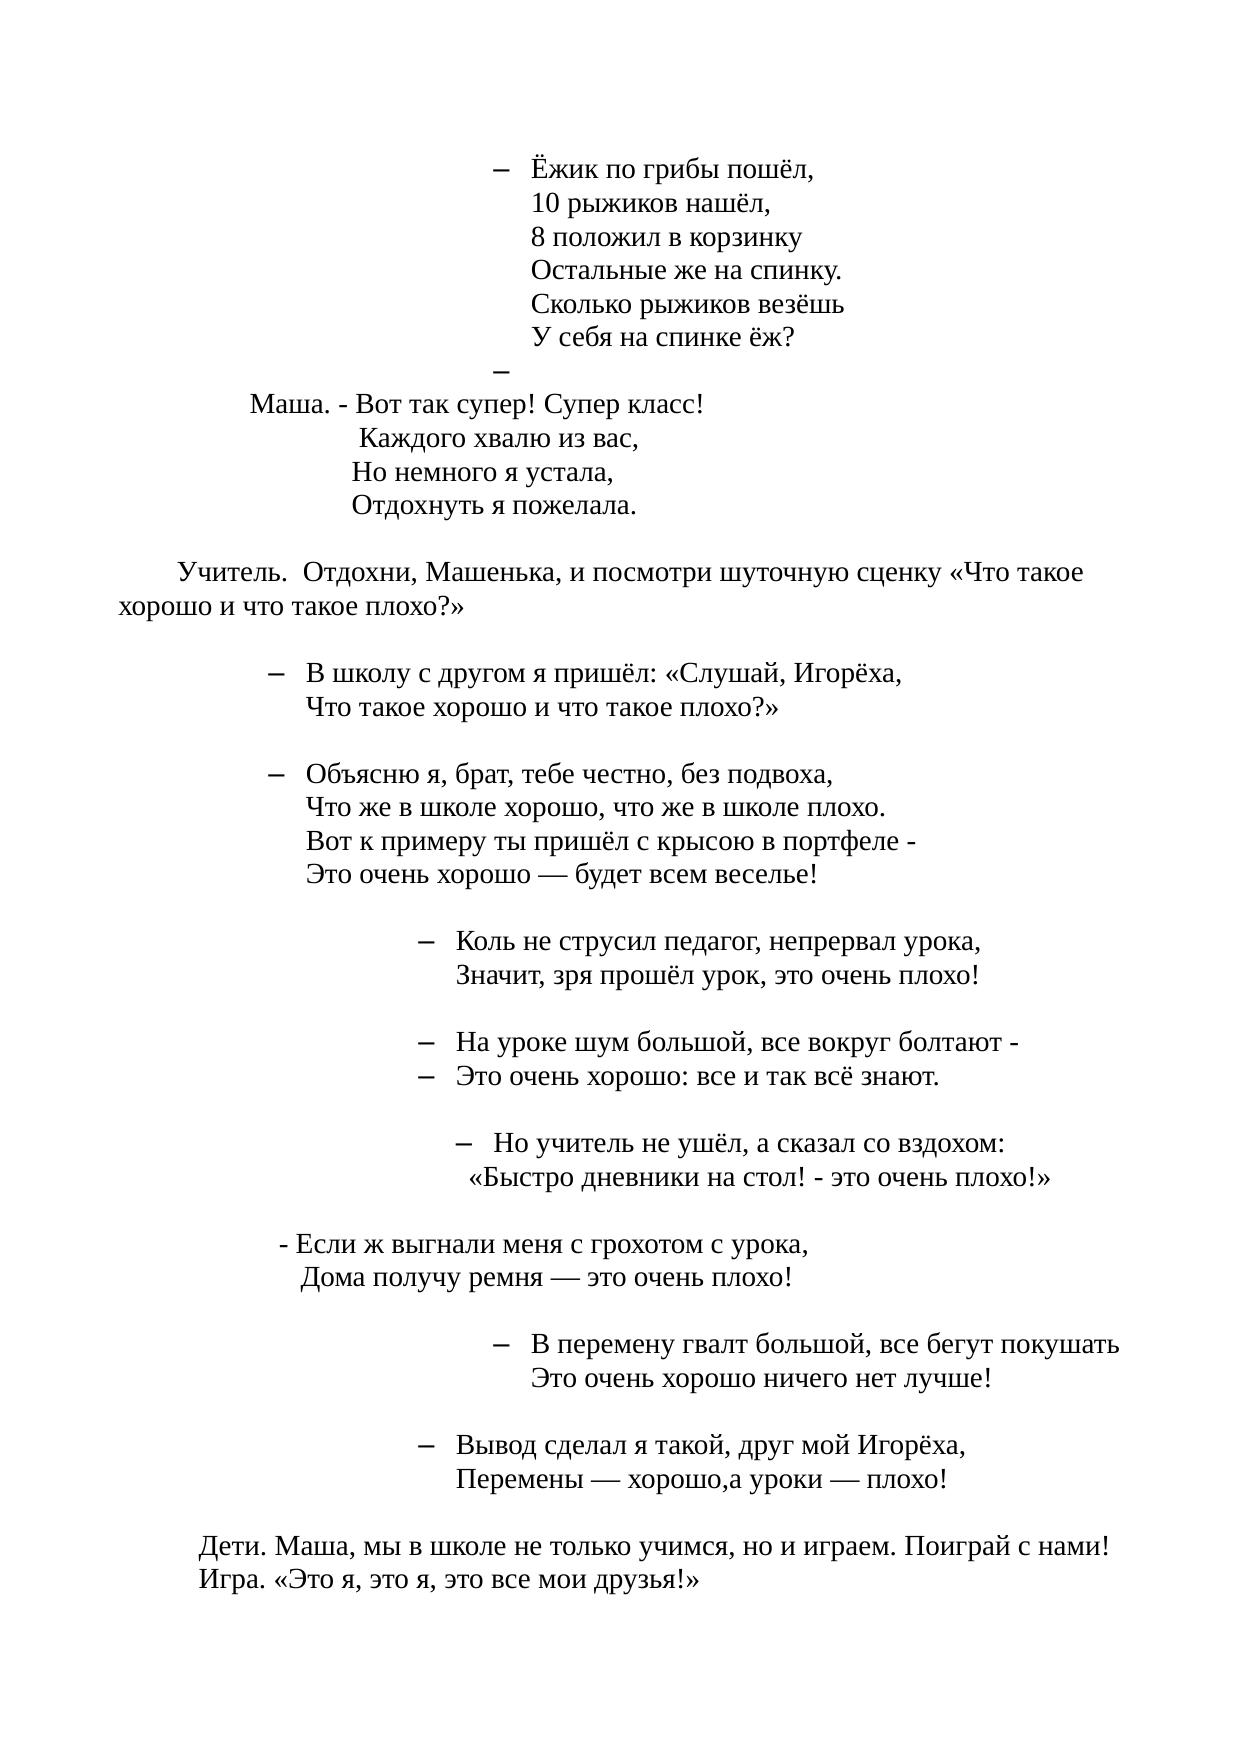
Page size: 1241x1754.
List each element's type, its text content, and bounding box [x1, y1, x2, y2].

text Игра. «Это я, это я, это все мои друзья!» [118, 1561, 1122, 1595]
list Вот к примеру ты пришёл с крысою в портфеле - [268, 823, 1122, 856]
text Учитель. Отдохни, Машенька, и посмотри шуточную сценку «Что такое хорошо и что такое плохо?» [118, 554, 1122, 621]
list Это очень хорошо ничего нет лучше! [493, 1360, 1122, 1394]
text - Если ж выгнали меня с грохотом с урока, [118, 1226, 1122, 1259]
list 10 рыжиков нашёл, [493, 185, 1122, 219]
list Это очень хорошо — будет всем веселье! [268, 856, 1122, 890]
list Но учитель не ушёл, а сказал со вздохом: [456, 1125, 1122, 1159]
list Что же в школе хорошо, что же в школе плохо. [268, 789, 1122, 823]
list Вывод сделал я такой, друг мой Игорёха, [418, 1427, 1122, 1461]
list В перемену гвалт большой, все бегут покушать [493, 1326, 1122, 1360]
list Коль не струсил педагог, непрервал урока, [418, 923, 1122, 957]
text Каждого хвалю из вас, [118, 420, 1122, 454]
list Это очень хорошо: все и так всё знают. [418, 1058, 1122, 1092]
list 8 положил в корзинку [493, 219, 1122, 252]
list Перемены — хорошо,а уроки — плохо! [418, 1461, 1122, 1494]
text Дома получу ремня — это очень плохо! [118, 1259, 1122, 1293]
text Маша. - Вот так супер! Супер класс! [118, 387, 1122, 420]
list В школу с другом я пришёл: «Слушай, Игорёха, [268, 655, 1122, 689]
text Отдохнуть я пожелала. [118, 487, 1122, 521]
text Дети. Маша, мы в школе не только учимся, но и играем. Поиграй с нами! [118, 1528, 1122, 1561]
list У себя на спинке ёж? [493, 319, 1122, 353]
list Значит, зря прошёл урок, это очень плохо! [418, 957, 1122, 991]
list Что такое хорошо и что такое плохо?» [268, 689, 1122, 722]
list Ёжик по грибы пошёл, [493, 152, 1122, 185]
list Сколько рыжиков везёшь [493, 286, 1122, 319]
text «Быстро дневники на стол! - это очень плохо!» [118, 1159, 1122, 1192]
list Объясню я, брат, тебе честно, без подвоха, [268, 756, 1122, 789]
text Но немного я устала, [118, 454, 1122, 487]
list Остальные же на спинку. [493, 252, 1122, 286]
list На уроке шум большой, все вокруг болтают - [418, 1024, 1122, 1058]
